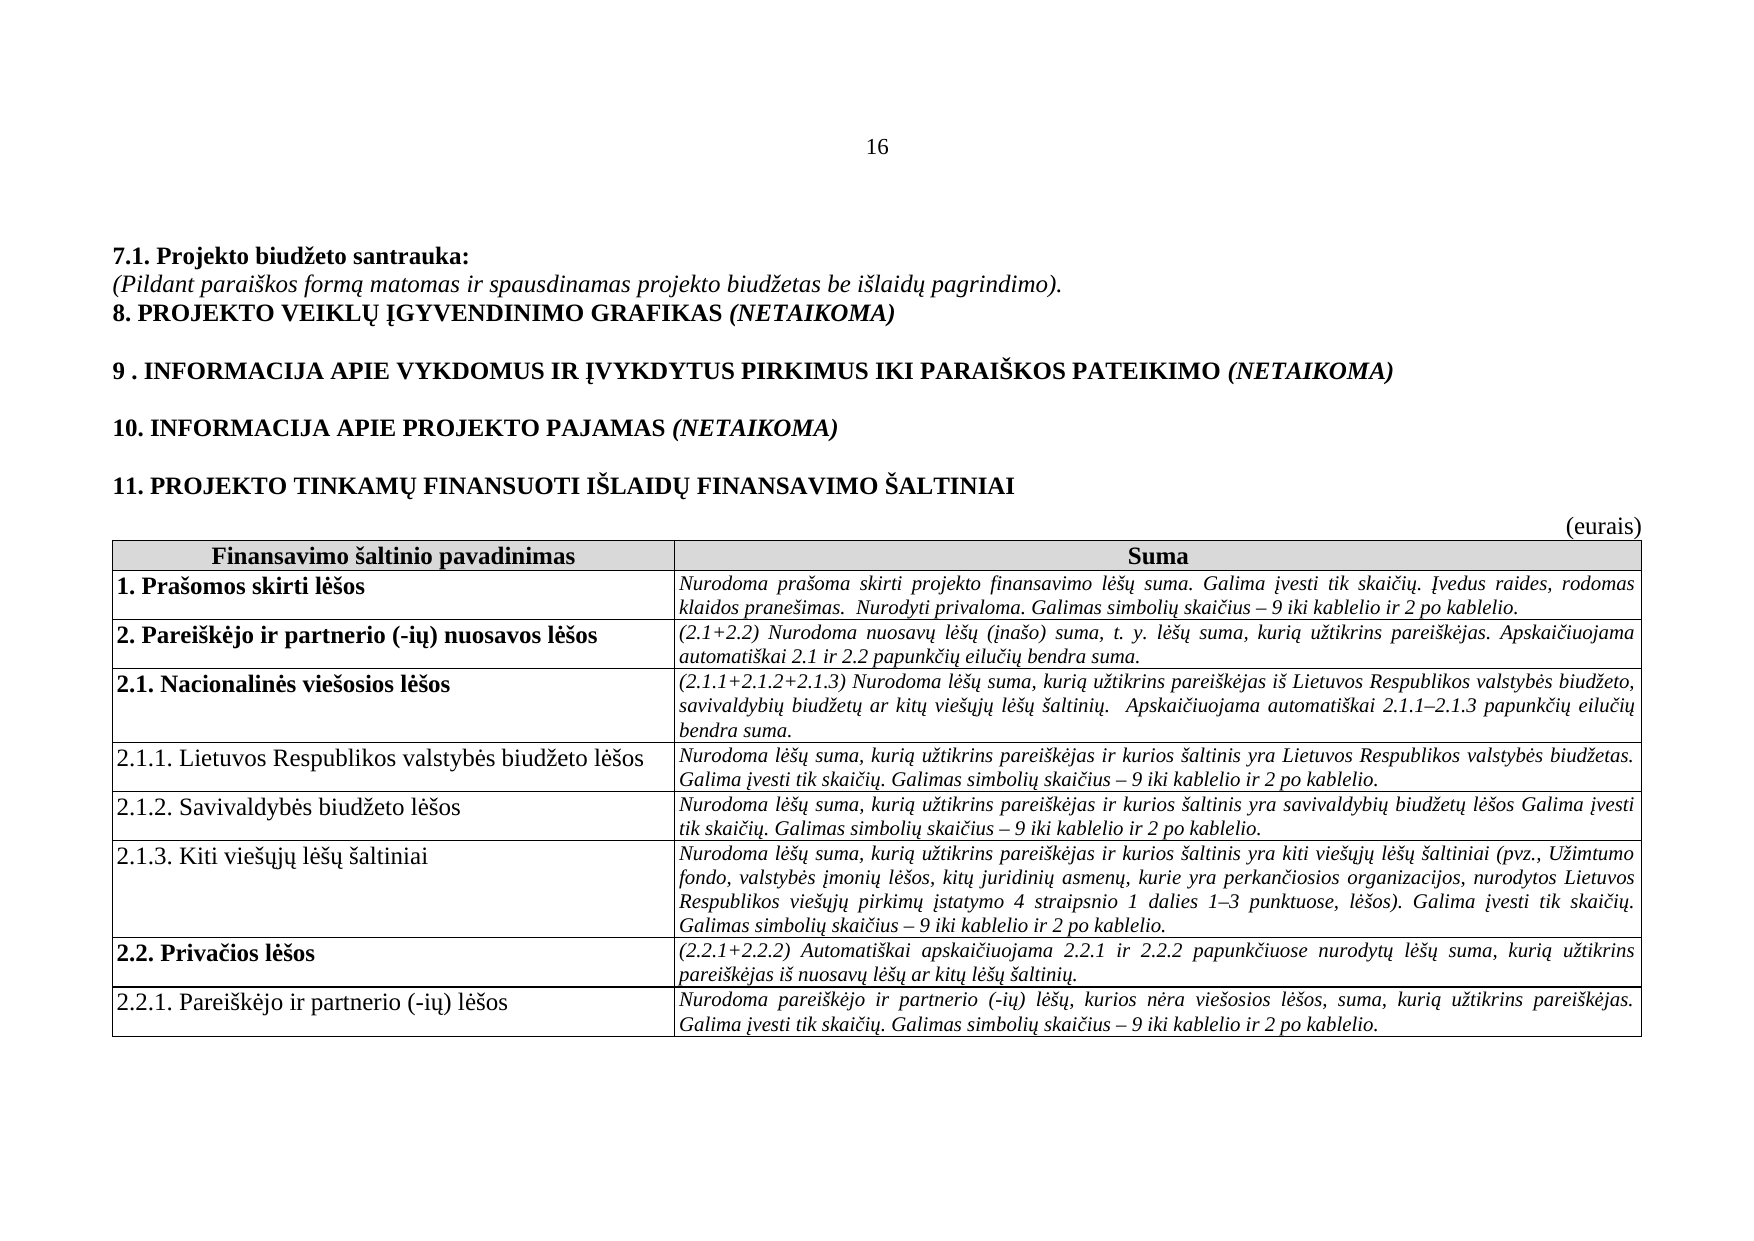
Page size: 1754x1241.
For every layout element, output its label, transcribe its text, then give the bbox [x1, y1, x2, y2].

table_header Suma [675, 541, 1641, 570]
text 7.1. Projekto biudžeto santrauka: [112, 241, 1642, 269]
table_cell 2.1.2. Savivaldybės biudžeto lėšos [113, 792, 674, 840]
text (Pildant paraiškos formą matomas ir spausdinamas projekto biudžetas be išlaidų pagrindimo). [112, 269, 1642, 298]
table_cell (2.2.1+2.2.2) Automatiškai apskaičiuojama 2.2.1 ir 2.2.2 papunkčiuose nurodytų lėšų suma, kurią užtikrins pareiškėjas iš nuosavų lėšų ar kitų lėšų šaltinių. [675, 938, 1641, 986]
table_cell Nurodoma prašoma skirti projekto finansavimo lėšų suma. Galima įvesti tik skaičių. Įvedus raides, rodomas klaidos pranešimas. Nurodyti privaloma. Galimas simbolių skaičius – 9 iki kablelio ir 2 po kablelio. [675, 571, 1641, 619]
table_cell 2. Pareiškėjo ir partnerio (-ių) nuosavos lėšos [113, 620, 674, 668]
table_cell Nurodoma lėšų suma, kurią užtikrins pareiškėjas ir kurios šaltinis yra Lietuvos Respublikos valstybės biudžetas. Galima įvesti tik skaičių. Galimas simbolių skaičius – 9 iki kablelio ir 2 po kablelio. [675, 743, 1641, 791]
table_cell 2.1. Nacionalinės viešosios lėšos [113, 669, 674, 742]
table_cell 2.1.3. Kiti viešųjų lėšų šaltiniai [113, 841, 674, 937]
table_cell 2.1.1. Lietuvos Respublikos valstybės biudžeto lėšos [113, 743, 674, 791]
text 10. INFORMACIJA APIE PROJEKTO PAJAMAS (NETAIKOMA) [112, 413, 1642, 442]
table_cell Nurodoma lėšų suma, kurią užtikrins pareiškėjas ir kurios šaltinis yra savivaldybių biudžetų lėšos Galima įvesti tik skaičių. Galimas simbolių skaičius – 9 iki kablelio ir 2 po kablelio. [675, 792, 1641, 840]
table_cell (2.1+2.2) Nurodoma nuosavų lėšų (įnašo) suma, t. y. lėšų suma, kurią užtikrins pareiškėjas. Apskaičiuojama automatiškai 2.1 ir 2.2 papunkčių eilučių bendra suma. [675, 620, 1641, 668]
text 11. PROJEKTO TINKAMŲ FINANSUOTI IŠLAIDŲ FINANSAVIMO ŠALTINIAI [112, 471, 1642, 499]
table_cell Nurodoma lėšų suma, kurią užtikrins pareiškėjas ir kurios šaltinis yra kiti viešųjų lėšų šaltiniai (pvz., Užimtumo fondo, valstybės įmonių lėšos, kitų juridinių asmenų, kurie yra perkančiosios organizacijos, nurodytos Lietuvos Respublikos viešųjų pirkimų įstatymo 4 straipsnio 1 dalies 1–3 punktuose, lėšos). Galima įvesti tik skaičių. Galimas simbolių skaičius – 9 iki kablelio ir 2 po kablelio. [675, 841, 1641, 937]
text 8. PROJEKTO VEIKLŲ ĮGYVENDINIMO GRAFIKAS (NETAIKOMA) [112, 298, 1642, 327]
table_cell 2.2. Privačios lėšos [113, 938, 674, 986]
table_header Finansavimo šaltinio pavadinimas [113, 541, 674, 570]
table_cell (2.1.1+2.1.2+2.1.3) Nurodoma lėšų suma, kurią užtikrins pareiškėjas iš Lietuvos Respublikos valstybės biudžeto, savivaldybių biudžetų ar kitų viešųjų lėšų šaltinių. Apskaičiuojama automatiškai 2.1.1–2.1.3 papunkčių eilučių bendra suma. [675, 669, 1641, 742]
table_cell 1. Prašomos skirti lėšos [113, 571, 674, 619]
text (eurais) [162, 511, 1642, 540]
text 9 . INFORMACIJA APIE VYKDOMUS IR ĮVYKDYTUS PIRKIMUS IKI PARAIŠKOS PATEIKIMO (NETAIKOMA) [112, 356, 1642, 384]
table_cell 2.2.1. Pareiškėjo ir partnerio (-ių) lėšos [113, 988, 674, 1036]
table_cell Nurodoma pareiškėjo ir partnerio (-ių) lėšų, kurios nėra viešosios lėšos, suma, kurią užtikrins pareiškėjas. Galima įvesti tik skaičių. Galimas simbolių skaičius – 9 iki kablelio ir 2 po kablelio. [675, 988, 1641, 1036]
